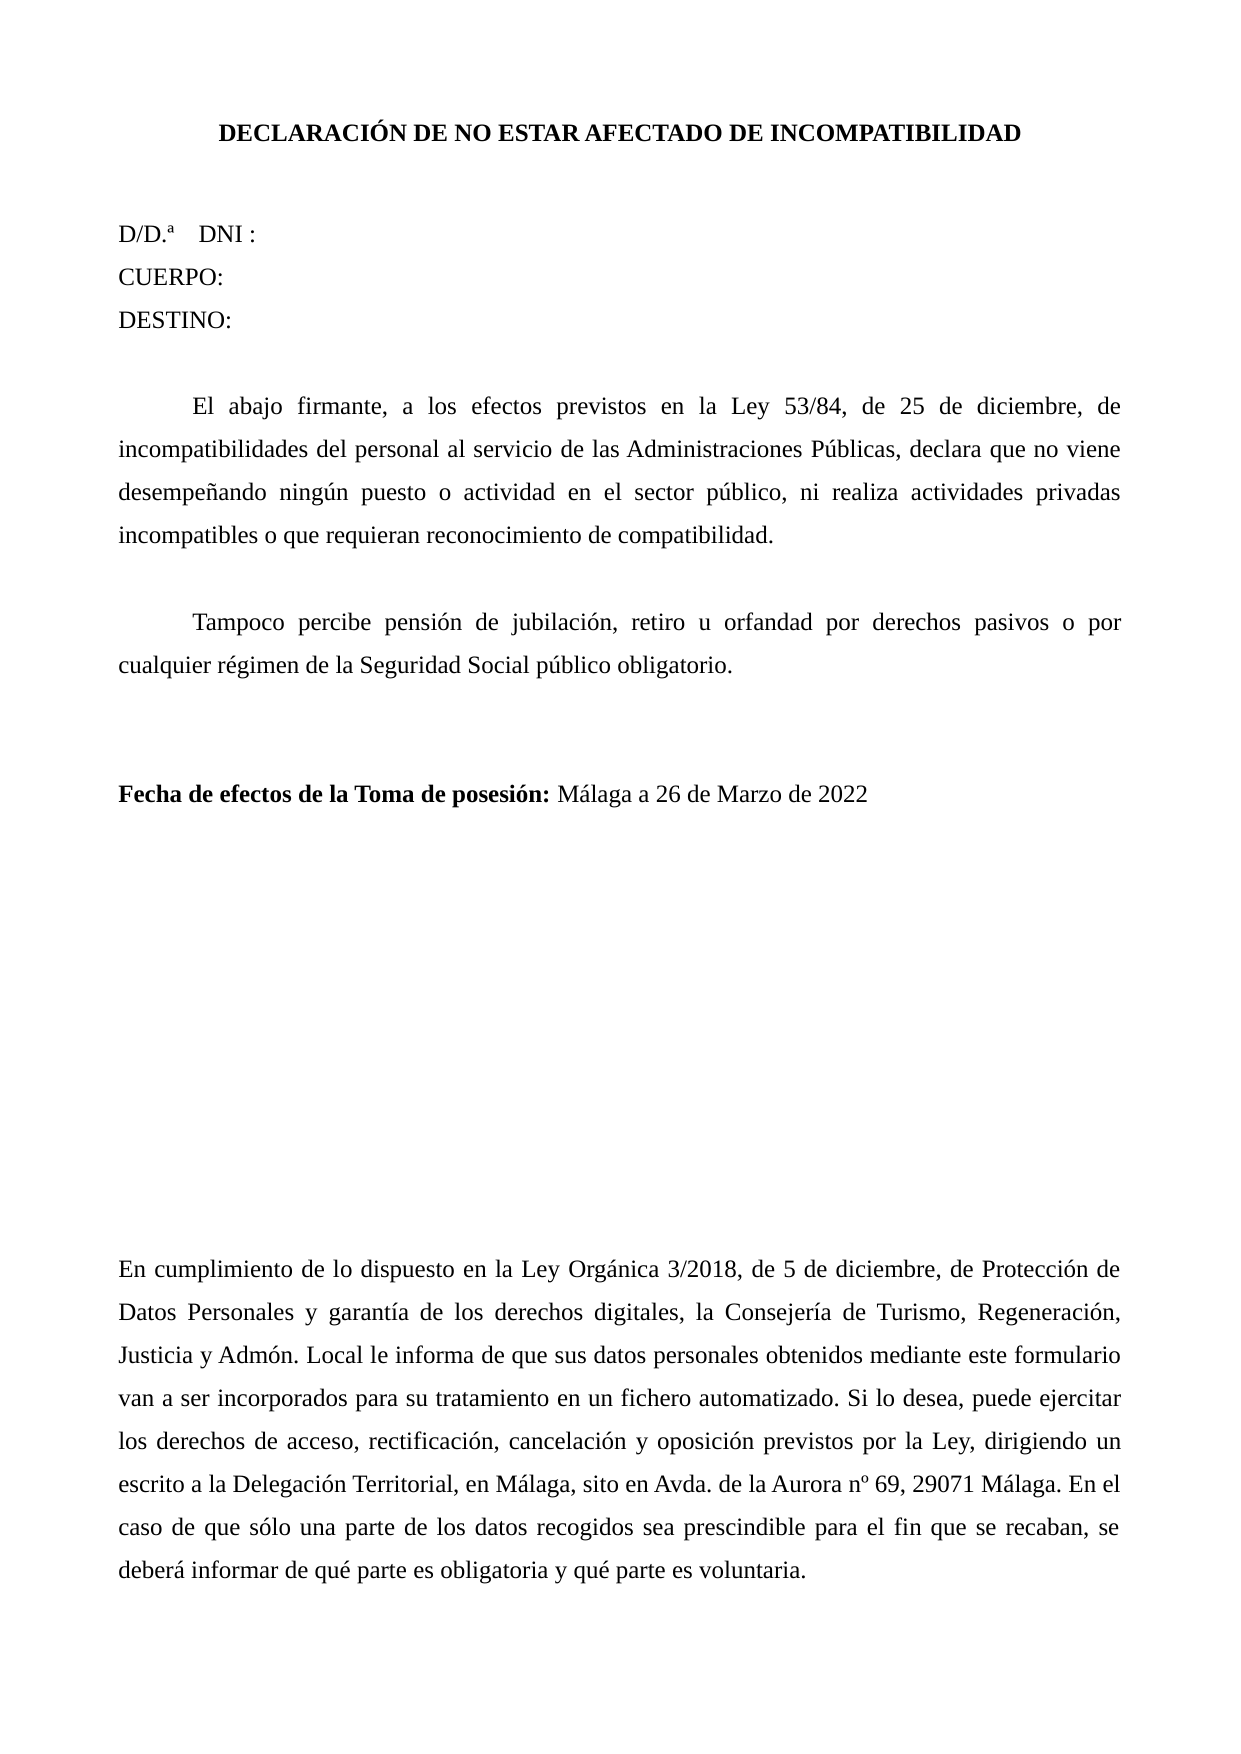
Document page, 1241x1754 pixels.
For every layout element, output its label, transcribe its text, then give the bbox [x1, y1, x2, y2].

text DECLARACIÓN DE NO ESTAR AFECTADO DE INCOMPATIBILIDAD [118, 118, 1122, 147]
text D/D.ª DNI : [118, 219, 1122, 247]
text DESTINO: [118, 305, 1122, 334]
text CUERPO: [118, 262, 1122, 291]
text En cumplimiento de lo dispuesto en la Ley Orgánica 3/2018, de 5 de diciembre, de Protección de Datos Personales y garantía de los derechos digitales, la Consejería de Turismo, Regeneración, Justicia y Admón. Local le informa de que sus datos personales obtenidos mediante este formulario van a ser incorporados para su tratamiento en un fichero automatizado. Si lo desea, puede ejercitar los derechos de acceso, rectificación, cancelación y oposición previstos por la Ley, dirigiendo un escrito a la Delegación Territorial, en Málaga, sito en Avda. de la Aurora nº 69, 29071 Málaga. En el caso de que sólo una parte de los datos recogidos sea prescindible para el fin que se recaban, se deberá informar de qué parte es obligatoria y qué parte es voluntaria. [118, 1254, 1122, 1584]
text El abajo firmante, a los efectos previstos en la Ley 53/84, de 25 de diciembre, de incompatibilidades del personal al servicio de las Administraciones Públicas, declara que no viene desempeñando ningún puesto o actividad en el sector público, ni realiza actividades privadas incompatibles o que requieran reconocimiento de compatibilidad. [118, 391, 1122, 549]
text Tampoco percibe pensión de jubilación, retiro u orfandad por derechos pasivos o por cualquier régimen de la Seguridad Social público obligatorio. [118, 607, 1122, 679]
text Fecha de efectos de la Toma de posesión: Málaga a 26 de Marzo de 2022 [118, 779, 1122, 808]
